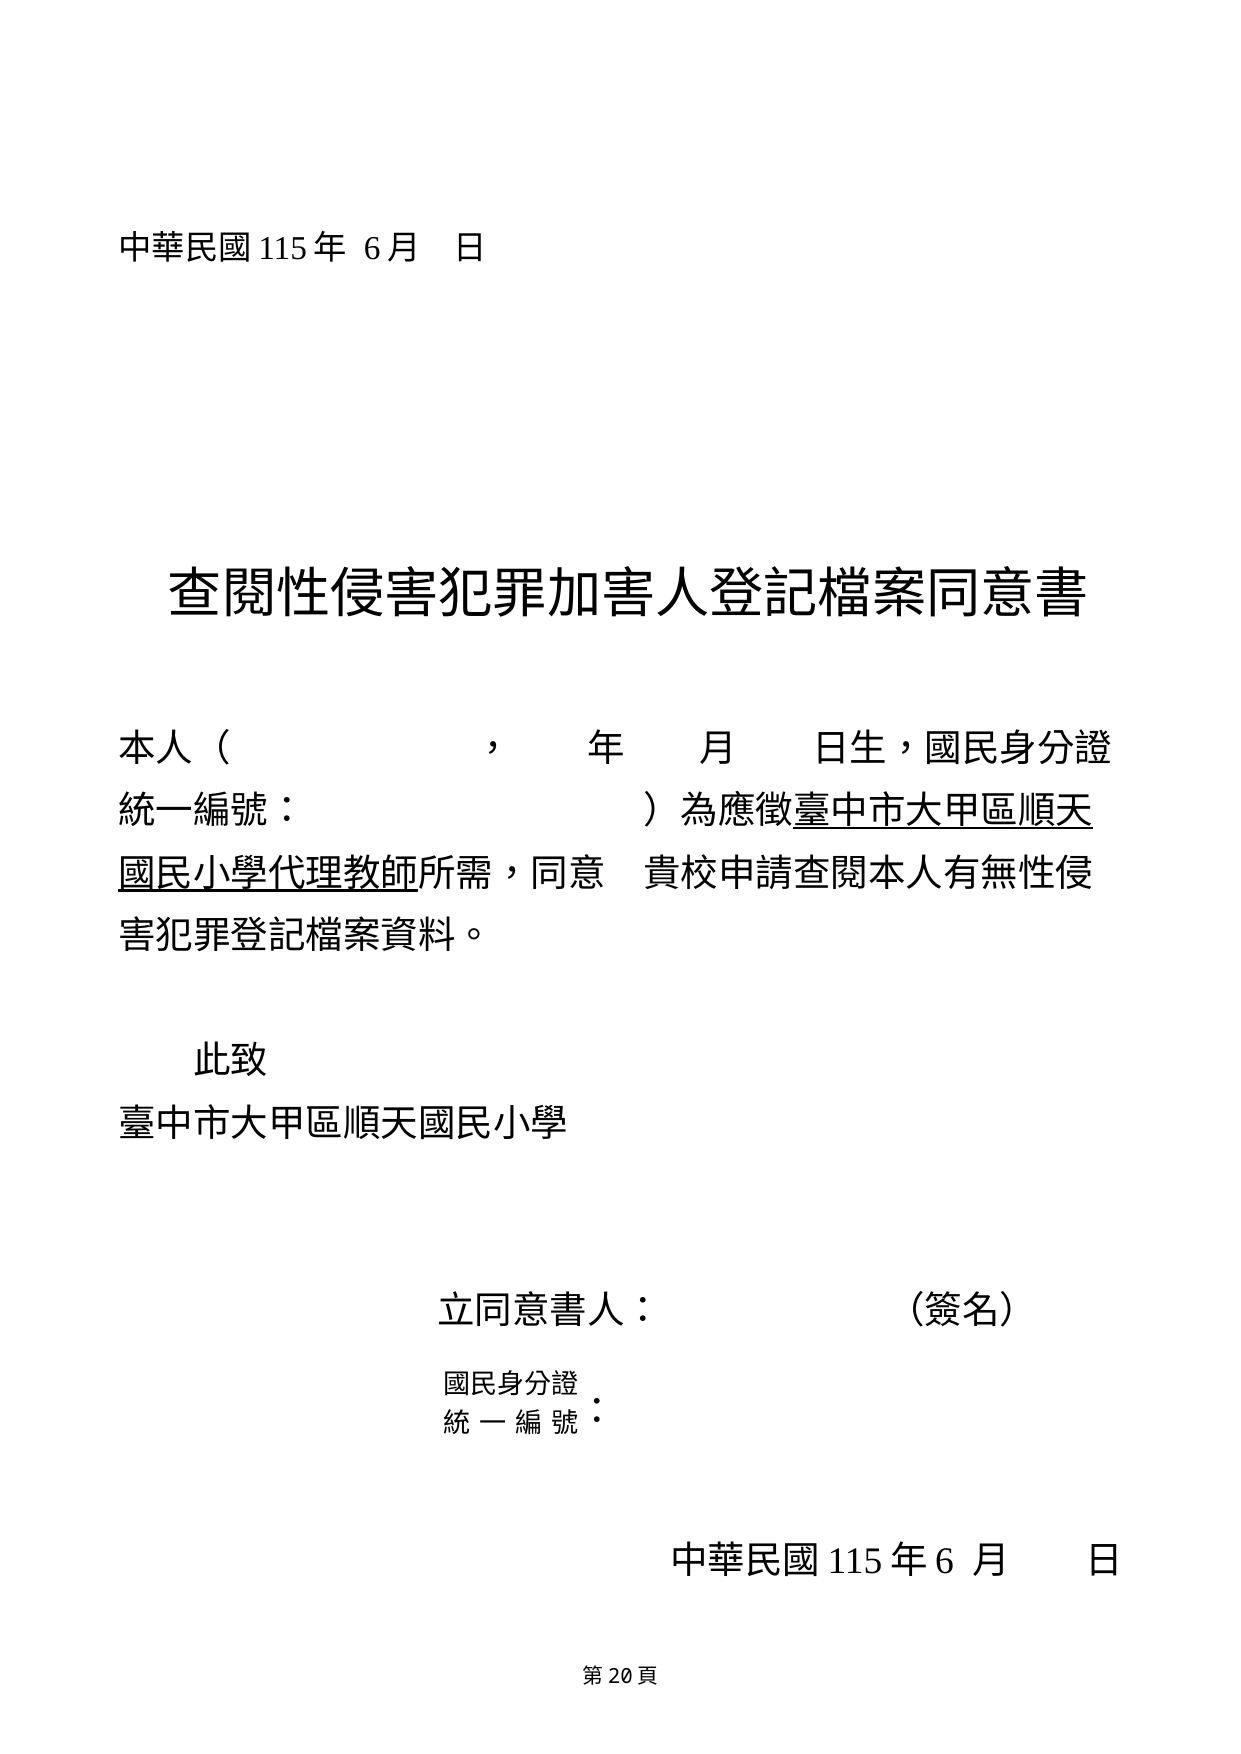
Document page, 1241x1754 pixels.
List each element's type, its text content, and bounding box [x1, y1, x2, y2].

text 此致 [118, 1016, 1122, 1078]
text 國民身分證統一編號： [118, 1328, 1122, 1453]
text 中華民國115年6 月 日 [118, 1516, 1122, 1578]
text 中華民國115年 6月 日 [118, 203, 1122, 266]
text 立同意書人： （簽名） [118, 1266, 1122, 1328]
text 查閱性侵害犯罪加害人登記檔案同意書 [118, 516, 1138, 641]
text 臺中市大甲區順天國民小學 [118, 1078, 1122, 1141]
text 本人（ ， 年 月 日生，國民身分證統一編號： ）為應徵臺中市大甲區順天國民小學代理教師所需，同意 貴校申請查閱本人有無性侵害犯罪登記檔案資料。 [118, 703, 1122, 953]
